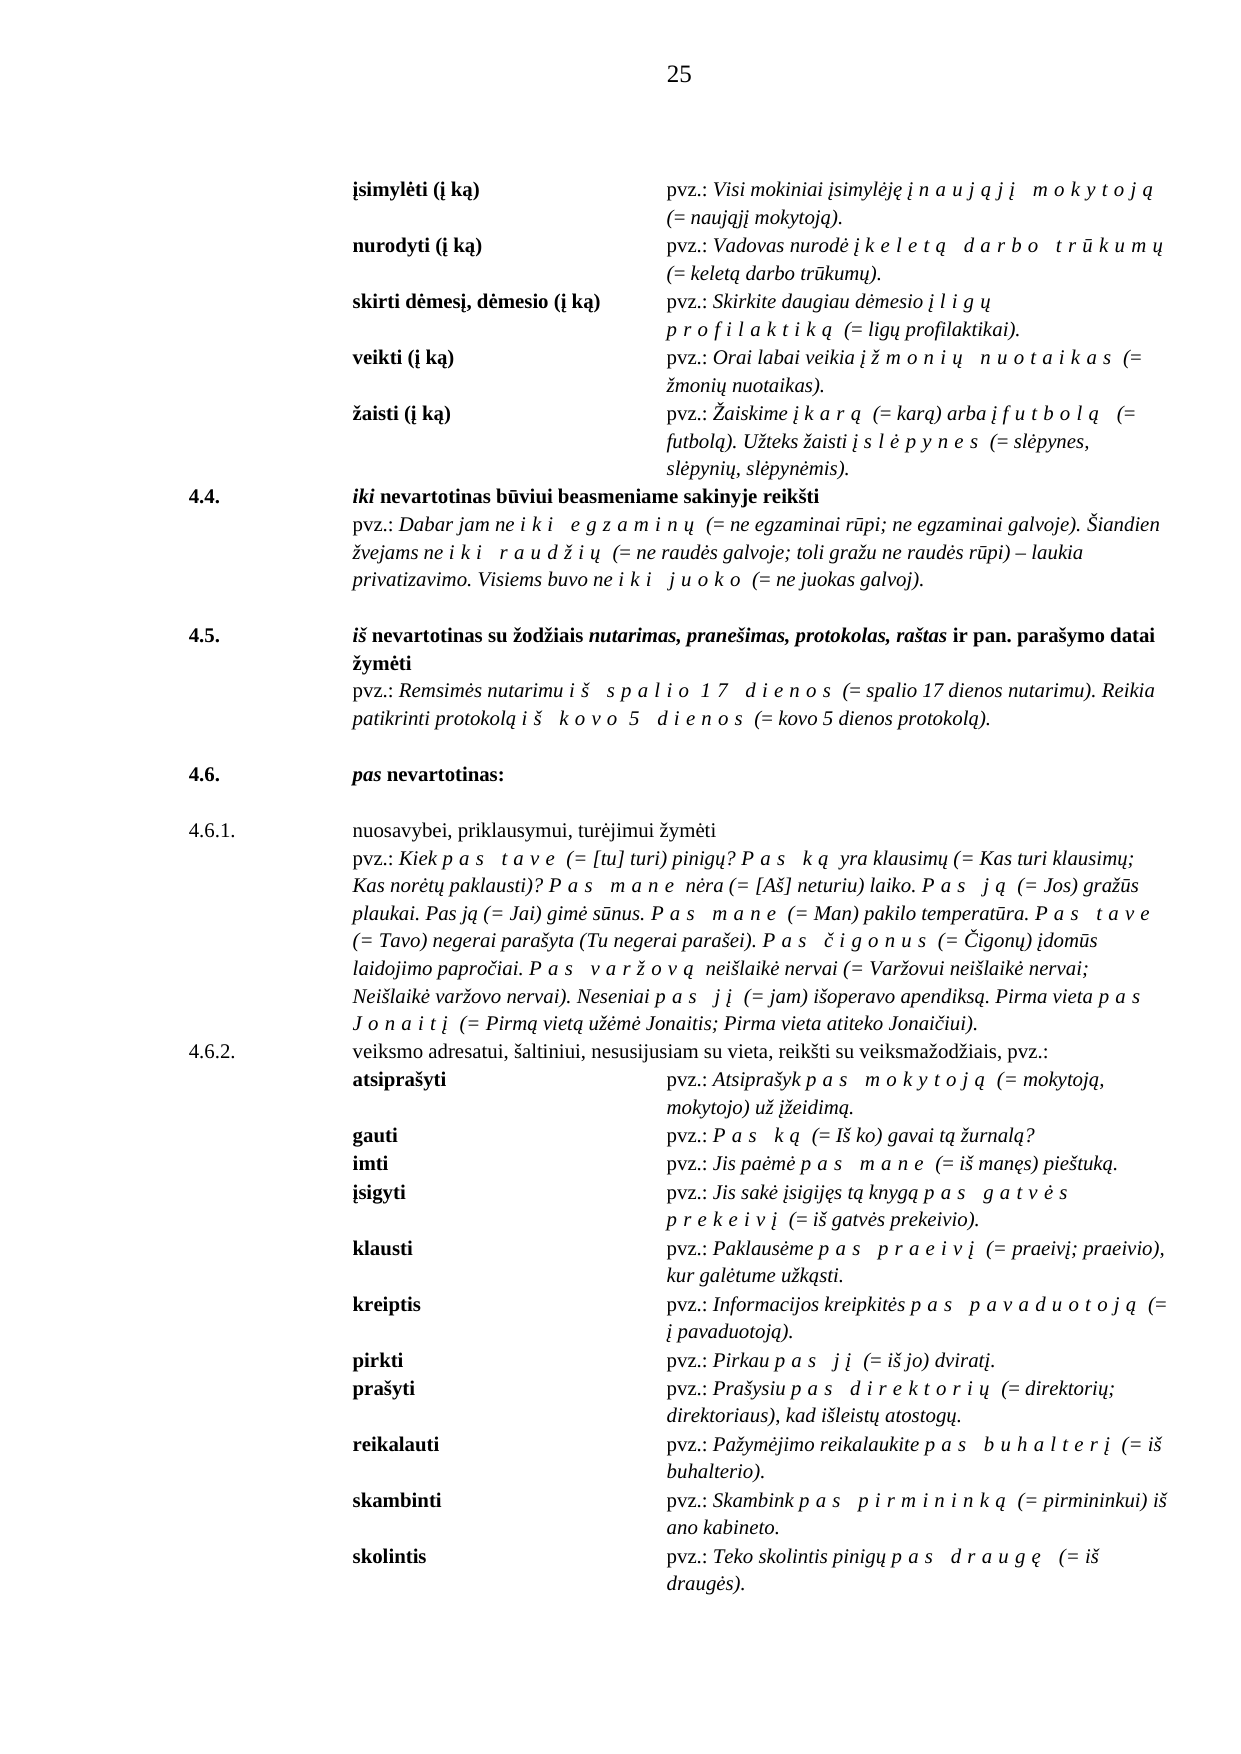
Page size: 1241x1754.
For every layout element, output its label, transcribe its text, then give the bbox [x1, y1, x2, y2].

table_cell [341, 790, 655, 818]
table_cell skambinti [341, 1488, 655, 1544]
table_cell pvz.: Vadovas nurodė į keletą darbo trūkumų (= keletą darbo trūkumų). [655, 233, 1181, 289]
table_cell 4.4. [177, 485, 341, 596]
table_cell pvz.: Pirkau pas jį (= iš jo) dviratį. [655, 1348, 1181, 1376]
table_cell pvz.: Žaiskime į karą (= karą) arba į futbolą (= futbolą). Užteks žaisti į slėpynes (= slėpynes, slėpynių, slėpynėmis). [655, 401, 1181, 484]
table_cell [177, 596, 341, 623]
table_cell [177, 233, 341, 289]
table_cell [177, 790, 341, 818]
table_cell pvz.: Orai labai veikia į žmonių nuotaikas (= žmonių nuotaikas). [655, 345, 1181, 401]
table_cell [177, 177, 341, 233]
table_cell pvz.: Teko skolintis pinigų pas draugę (= iš draugės). [655, 1544, 1181, 1599]
table_cell veiksmo adresatui, šaltiniui, nesusijusiam su vieta, reikšti su veiksmažodžiais, pvz.: [341, 1040, 1181, 1067]
table_cell [177, 1292, 341, 1347]
table_cell žaisti (į ką) [341, 401, 655, 484]
table_cell 4.5. [177, 623, 341, 734]
table_cell [341, 734, 1181, 762]
table_cell pvz.: Informacijos kreipkitės pas pavaduotoją (= į pavaduotoją). [655, 1292, 1181, 1347]
table_cell atsiprašyti [341, 1067, 655, 1123]
table_cell [177, 1236, 341, 1292]
table_cell pvz.: Skambink pas pirmininką (= pirmininkui) iš ano kabineto. [655, 1488, 1181, 1544]
table_cell 4.6. [177, 762, 341, 790]
table_cell [177, 345, 341, 401]
table_cell pvz.: Pažymėjimo reikalaukite pas buhalterį (= iš buhalterio). [655, 1432, 1181, 1488]
table_cell pas nevartotinas: [341, 762, 655, 790]
table_cell klausti [341, 1236, 655, 1292]
table_cell [177, 289, 341, 345]
table_cell [177, 1432, 341, 1488]
table_cell [177, 401, 341, 484]
table_cell imti [341, 1151, 655, 1180]
table_cell pvz.: Skirkite daugiau dėmesio į ligų profilaktiką (= ligų profilaktikai). [655, 289, 1181, 345]
table_cell [177, 1180, 341, 1236]
table_cell pvz.: Prašysiu pas direktorių (= direktorių; direktoriaus), kad išleistų atostogų. [655, 1376, 1181, 1432]
table_cell iki nevartotinas būviui beasmeniame sakinyje reikšti pvz.: Dabar jam ne iki egzaminų (= ne egzaminai rūpi; ne egzaminai galvoje). Šiandien žvejams ne iki raudžių (= ne raudės galvoje; toli gražu ne raudės rūpi) – laukia privatizavimo. Visiems buvo ne iki juoko (= ne juokas galvoj). [341, 485, 1181, 596]
table_cell [177, 1544, 341, 1599]
table_cell pvz.: Atsiprašyk pas mokytoją (= mokytoją, mokytojo) už įžeidimą. [655, 1067, 1181, 1123]
table_cell nuosavybei, priklausymui, turėjimui žymėti pvz.: Kiek pas tave (= [tu] turi) pinigų? Pas ką yra klausimų (= Kas turi klausimų; Kas norėtų paklausti)? Pas mane nėra (= [Aš] neturiu) laiko. Pas ją (= Jos) gražūs plaukai. Pas ją (= Jai) gimė sūnus. Pas mane (= Man) pakilo temperatūra. Pas tave (= Tavo) negerai parašyta (Tu negerai parašei). Pas čigonus (= Čigonų) įdomūs laidojimo papročiai. Pas varžovą neišlaikė nervai (= Varžovui neišlaikė nervai; Neišlaikė varžovo nervai). Neseniai pas jį (= jam) išoperavo apendiksą. Pirma vieta pas Jonaitį (= Pirmą vietą užėmė Jonaitis; Pirma vieta atiteko Jonaičiui). [341, 818, 1181, 1039]
table_cell kreiptis [341, 1292, 655, 1347]
table_cell [177, 1376, 341, 1432]
table_cell [177, 1067, 341, 1123]
table_cell [655, 790, 1181, 818]
table_cell [177, 1123, 341, 1151]
table_cell [177, 734, 341, 762]
table_cell įsigyti [341, 1180, 655, 1236]
table_cell nurodyti (į ką) [341, 233, 655, 289]
table_cell [177, 1151, 341, 1180]
table_cell iš nevartotinas su žodžiais nutarimas, pranešimas, protokolas, raštas ir pan. parašymo datai žymėti pvz.: Remsimės nutarimu iš spalio 17 dienos (= spalio 17 dienos nutarimu). Reikia patikrinti protokolą iš kovo 5 dienos (= kovo 5 dienos protokolą). [341, 623, 1181, 734]
table_cell [177, 1488, 341, 1544]
table_cell pvz.: Paklausėme pas praeivį (= praeivį; praeivio), kur galėtume užkąsti. [655, 1236, 1181, 1292]
table_cell prašyti [341, 1376, 655, 1432]
table_cell 4.6.1. [177, 818, 341, 1039]
table_cell įsimylėti (į ką) [341, 177, 655, 233]
table_cell pvz.: Jis paėmė pas mane (= iš manęs) pieštuką. [655, 1151, 1181, 1180]
table_cell [655, 762, 1181, 790]
table_cell skolintis [341, 1544, 655, 1599]
table_cell reikalauti [341, 1432, 655, 1488]
table_cell pvz.: Jis sakė įsigijęs tą knygą pas gatvės prekeivį (= iš gatvės prekeivio). [655, 1180, 1181, 1236]
table_cell pirkti [341, 1348, 655, 1376]
table_cell skirti dėmesį, dėmesio (į ką) [341, 289, 655, 345]
table_cell pvz.: Visi mokiniai įsimylėję į naująjį mokytoją (= naująjį mokytoją). [655, 177, 1181, 233]
table_cell gauti [341, 1123, 655, 1151]
table_cell [341, 596, 1181, 623]
table_cell veikti (į ką) [341, 345, 655, 401]
table_cell 4.6.2. [177, 1040, 341, 1067]
table_cell pvz.: Pas ką (= Iš ko) gavai tą žurnalą? [655, 1123, 1181, 1151]
table_cell [177, 1348, 341, 1376]
